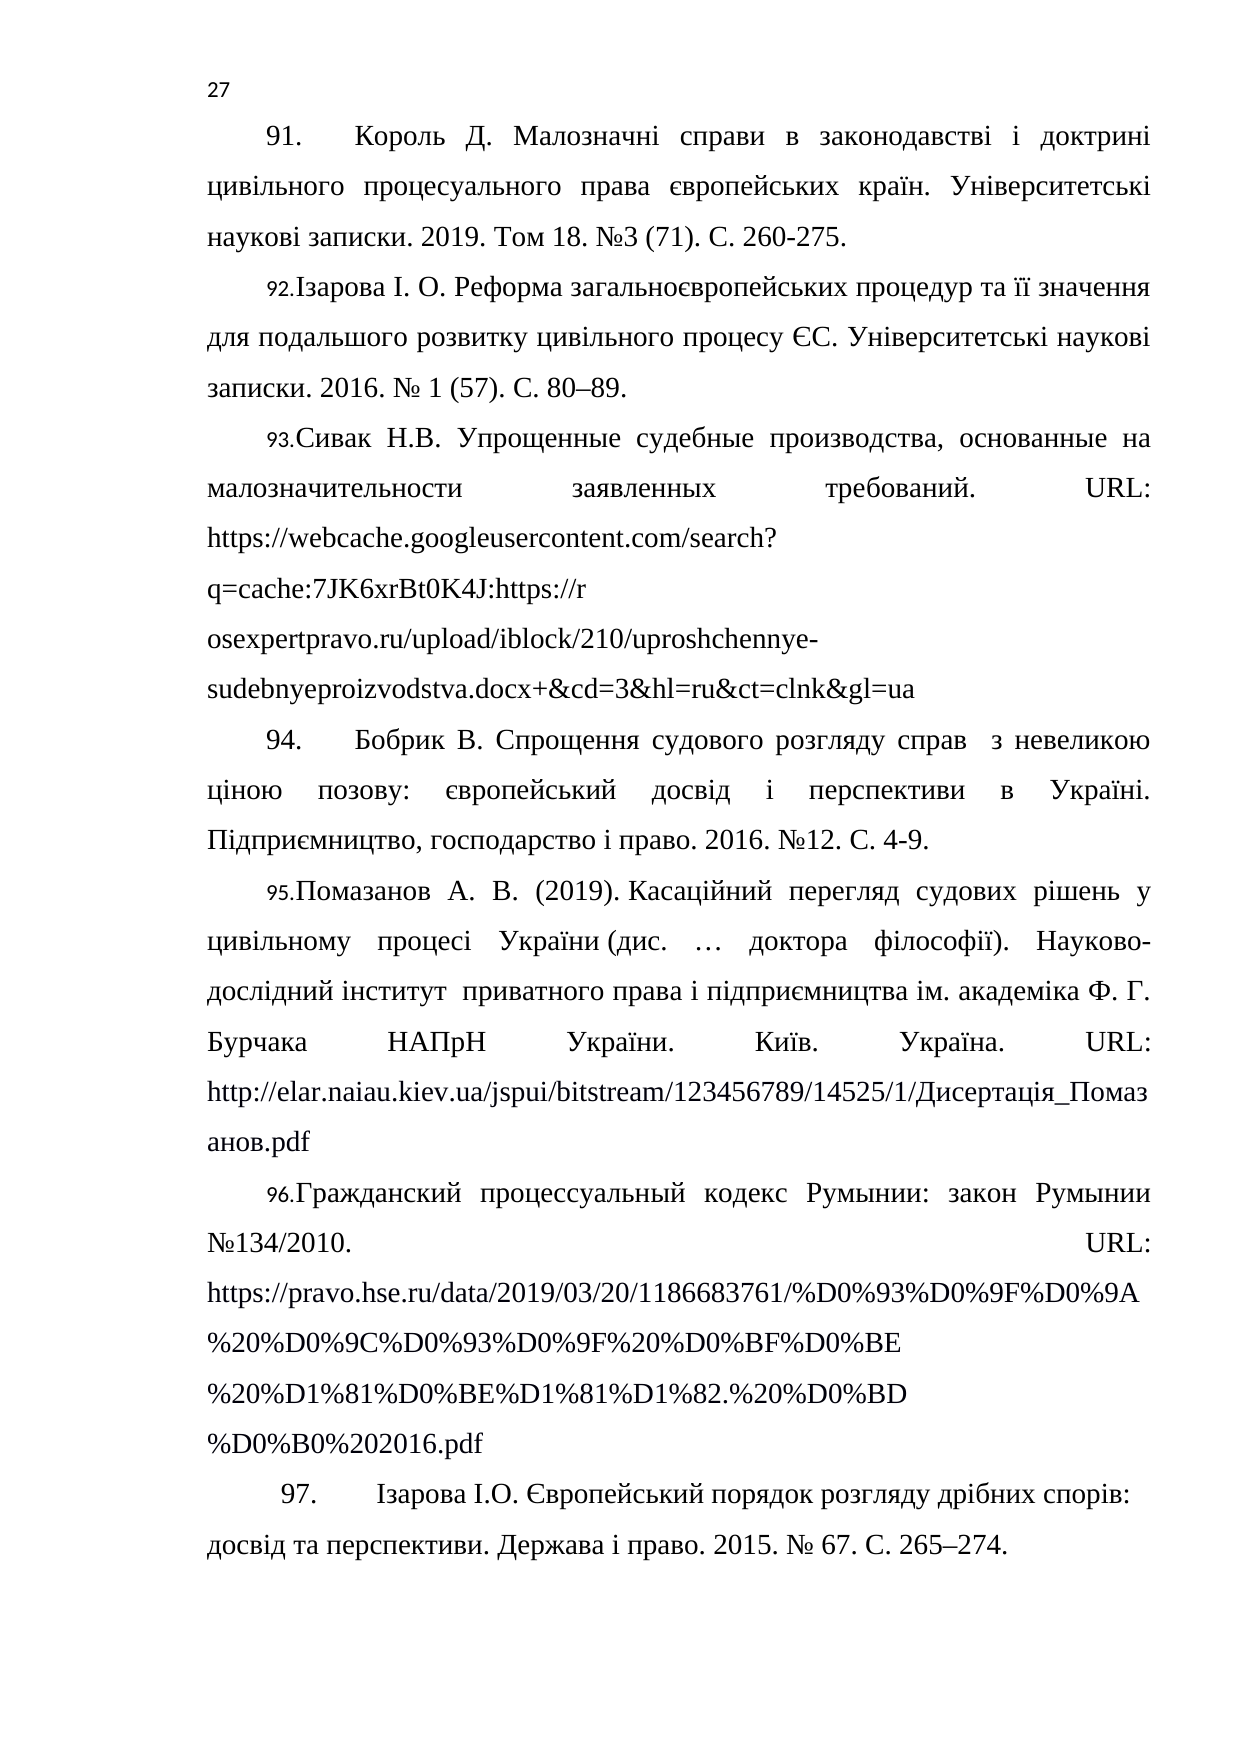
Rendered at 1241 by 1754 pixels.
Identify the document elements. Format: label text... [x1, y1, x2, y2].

list Ізарова І.О. Європейський порядок розгляду дрібних спорів: досвід та перспективи. Держава і право. 2015. № 67. С. 265–274. [207, 1477, 1152, 1560]
list Помазанов А. В. (2019). Касаційний перегляд судових рішень у цивільному процесі України (дис. … доктора філософії). Науково-дослідний інститут приватного права і підприємництва ім. академіка Ф. Г. Бурчака НАПрН України. Київ. Україна. URL: http://elar.naiau.kiev.ua/jspui/bitstream/123456789/14525/1/Дисертація_Помазанов.pdf [207, 873, 1152, 1158]
list Бобрик В. Спрощення судового розгляду справ з невеликою ціною позову: європейський досвід і перспективи в Україні. Підприємництво, господарство і право. 2016. №12. С. 4-9. [207, 722, 1152, 856]
list Гражданский процессуальный кодекс Румынии: закон Румынии №134/2010. URL: https://pravo.hse.ru/data/2019/03/20/1186683761/%D0%93%D0%9F%D0%9A%20%D0%9C%D0%93%D0%9F%20%D0%BF%D0%BE%20%D1%81%D0%BE%D1%81%D1%82.%20%D0%BD%D0%B0%202016.pdf [207, 1175, 1152, 1460]
list Король Д. Малозначні справи в законодавстві і доктрині цивільного процесуального права європейських країн. Університетські наукові записки. 2019. Том 18. №3 (71). С. 260-275. [207, 118, 1152, 252]
list Ізарова І. О. Реформа загальноєвропейських процедур та її значення для подальшого розвитку цивільного процесу ЄС. Університетські наукові записки. 2016. № 1 (57). С. 80–89. [207, 269, 1152, 403]
list Сивак Н.В. Упрощенные судебные производства, основанные на малозначительности заявленных требований. URL: https://webcache.googleusercontent.com/search?q=cache:7JK6xrBt0K4J:https://r osexpertpravo.ru/upload/iblock/210/uproshchennye-sudebnyeproizvodstva.docx+&cd=3&hl=ru&ct=clnk&gl=ua [207, 420, 1152, 705]
